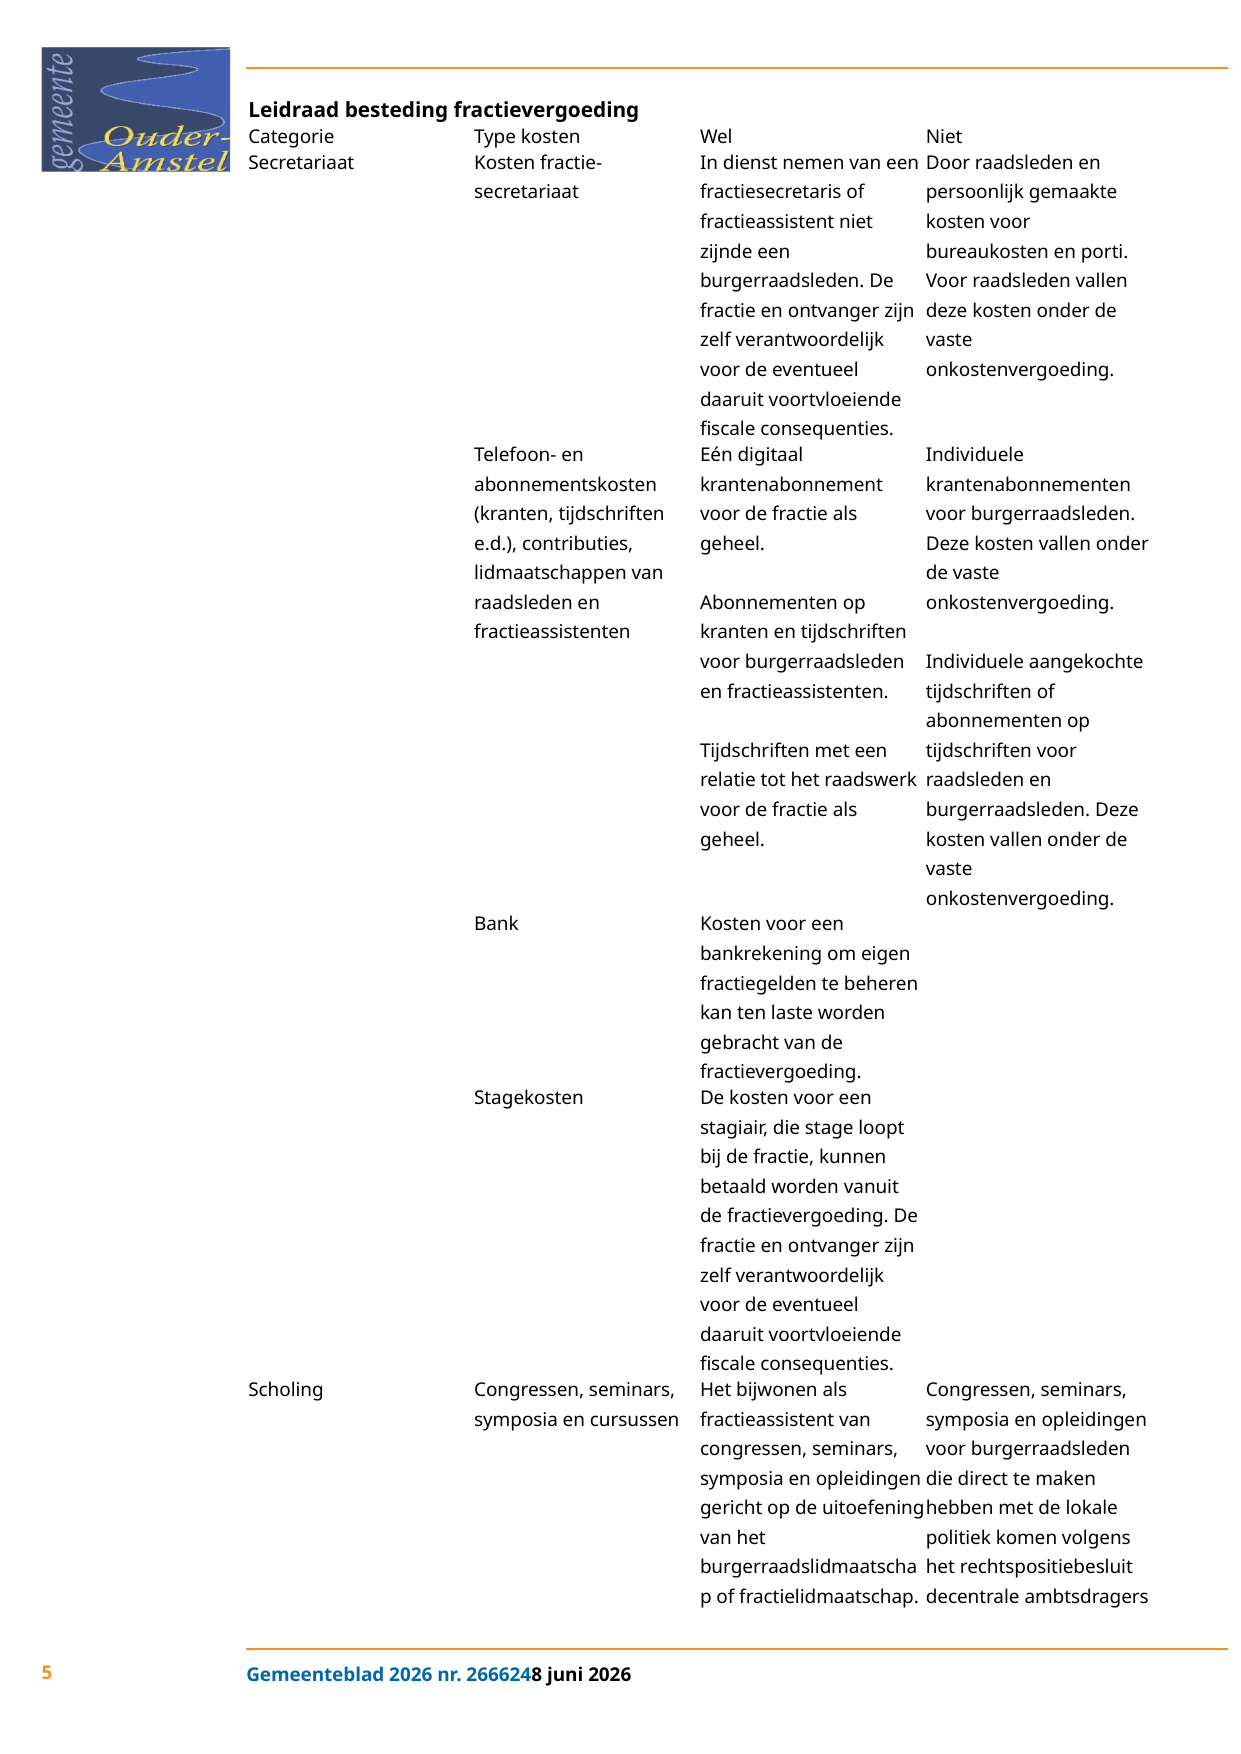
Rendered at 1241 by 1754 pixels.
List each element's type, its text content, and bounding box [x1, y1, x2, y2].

table_cell [926, 1084, 1152, 1376]
table_cell Door raadsleden en persoonlijk gemaakte kosten voor bureaukosten en porti. Voor raadsleden vallen deze kosten onder de vaste onkostenvergoeding. [926, 149, 1152, 441]
table_cell Kosten fractie-secretariaat [474, 149, 700, 441]
table_cell Stagekosten [474, 1084, 700, 1376]
table_header Categorie [248, 124, 474, 149]
table_cell Bank [474, 911, 700, 1084]
table_cell Het bijwonen als fractieassistent van congressen, seminars, symposia en opleidingen gericht op de uitoefening van het burgerraadslidmaatschap of fractielidmaatschap. [700, 1376, 926, 1609]
table_cell Secretariaat [248, 149, 474, 441]
table_header Niet [926, 124, 1152, 149]
table_cell Congressen, seminars, symposia en opleidingen voor burgerraadsleden die direct te maken hebben met de lokale politiek komen volgens het rechtspositiebesluit decentrale ambtsdragers [926, 1376, 1152, 1609]
table_cell Scholing [248, 1376, 474, 1609]
table_cell Kosten voor een bankrekening om eigen fractiegelden te beheren kan ten laste worden gebracht van de fractievergoeding. [700, 911, 926, 1084]
table_cell [248, 911, 474, 1084]
table_cell Individuele krantenabonnementen voor burgerraadsleden. Deze kosten vallen onder de vaste onkostenvergoeding. Individuele aangekochte tijdschriften of abonnementen op tijdschriften voor raadsleden en burgerraadsleden. Deze kosten vallen onder de vaste onkostenvergoeding. [926, 441, 1152, 911]
table_cell Congressen, seminars, symposia en cursussen [474, 1376, 700, 1609]
picture [41, 47, 231, 172]
table_cell In dienst nemen van een fractiesecretaris of fractieassistent niet zijnde een burgerraadsleden. De fractie en ontvanger zijn zelf verantwoordelijk voor de eventueel daaruit voortvloeiende fiscale consequenties. [700, 149, 926, 441]
table_cell [926, 911, 1152, 1084]
table_header Wel [700, 124, 926, 149]
table_cell Telefoon- en abonnementskosten (kranten, tijdschriften e.d.), contributies, lidmaatschappen van raadsleden en fractieassistenten [474, 441, 700, 911]
table_cell [248, 441, 474, 911]
table_header Type kosten [474, 124, 700, 149]
text Leidraad besteding fractievergoeding [248, 95, 1152, 123]
table_cell [248, 1084, 474, 1376]
table_cell De kosten voor een stagiair, die stage loopt bij de fractie, kunnen betaald worden vanuit de fractievergoeding. De fractie en ontvanger zijn zelf verantwoordelijk voor de eventueel daaruit voortvloeiende fiscale consequenties. [700, 1084, 926, 1376]
table_cell Eén digitaal krantenabonnement voor de fractie als geheel. Abonnementen op kranten en tijdschriften voor burgerraadsleden en fractieassistenten. Tijdschriften met een relatie tot het raadswerk voor de fractie als geheel. [700, 441, 926, 911]
